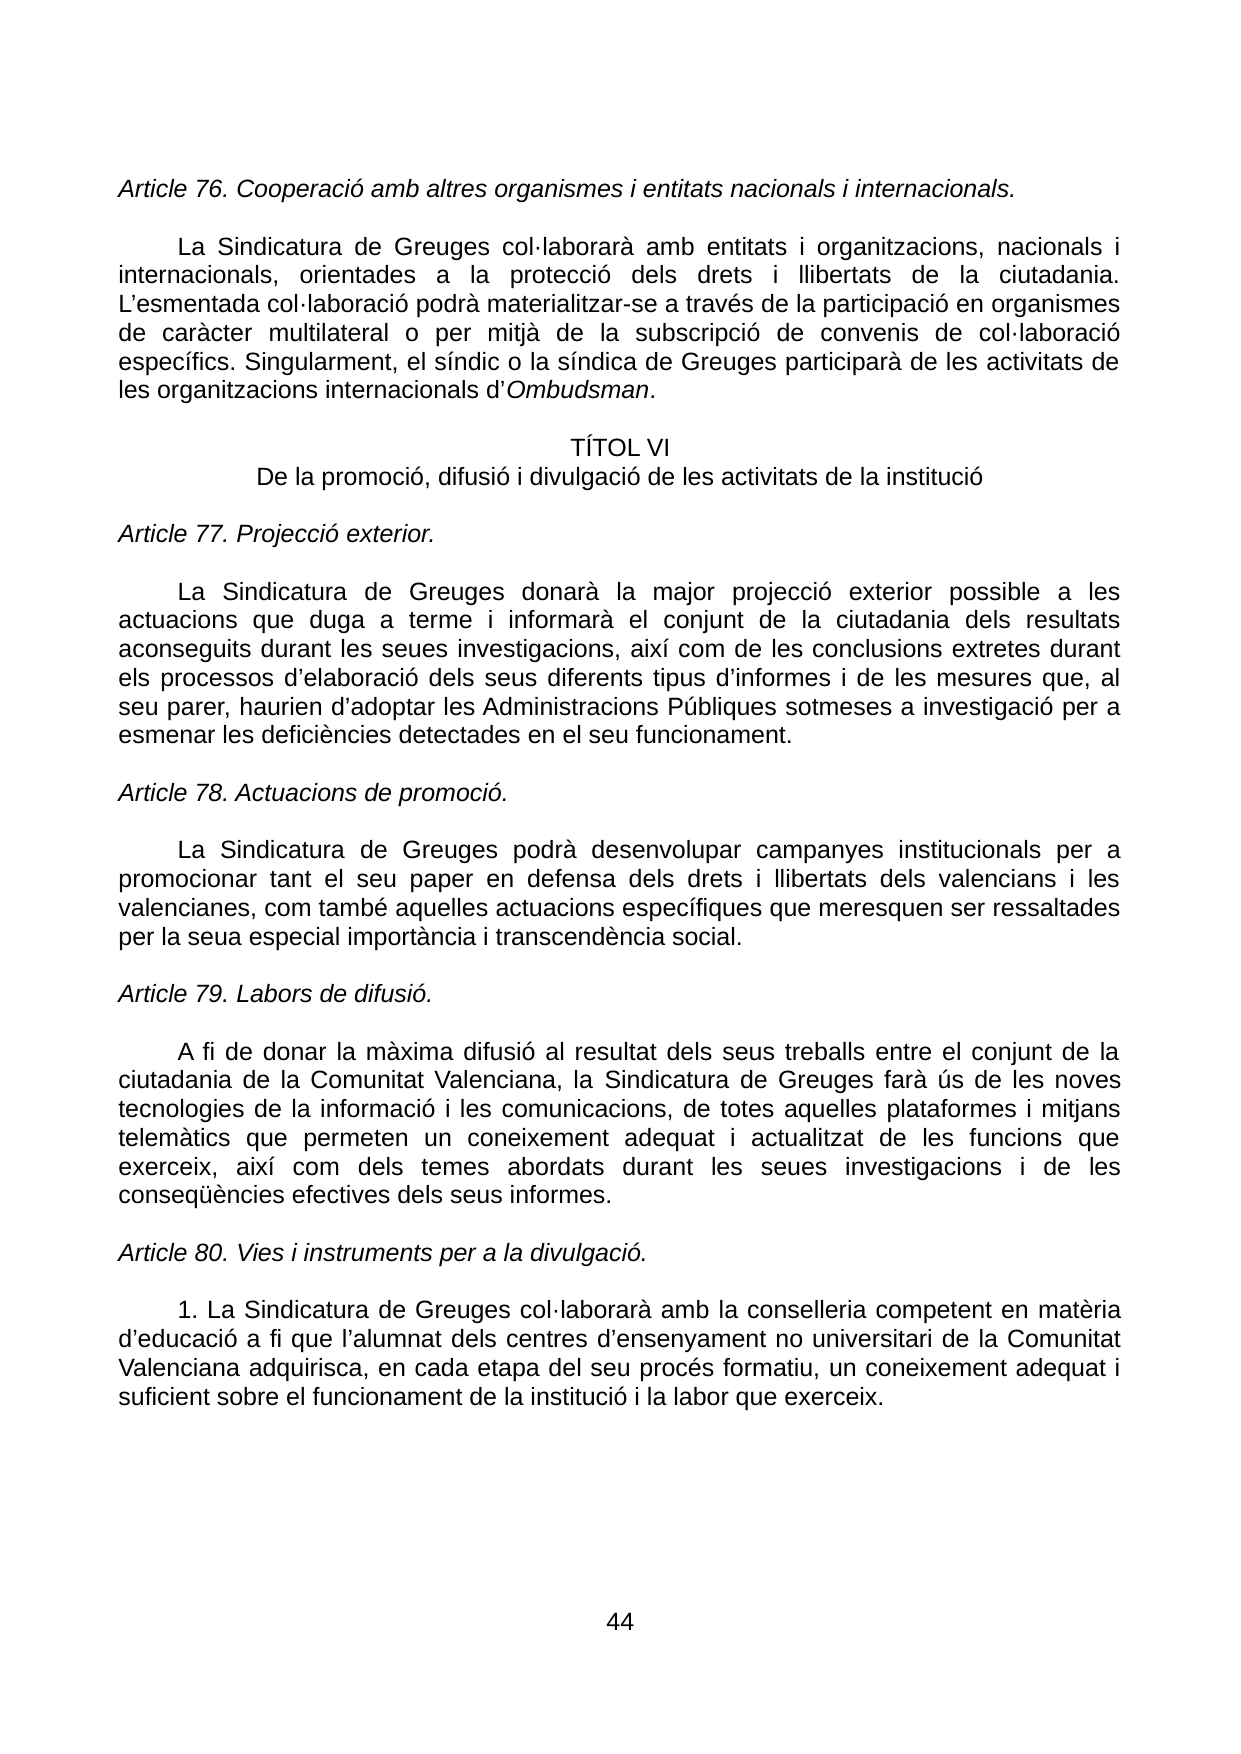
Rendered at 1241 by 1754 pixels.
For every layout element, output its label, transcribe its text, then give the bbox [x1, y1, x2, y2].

text Article 77. Projecció exterior. [118, 519, 1122, 548]
text La Sindicatura de Greuges col·laborarà amb entitats i organitzacions, nacionals i internacionals, orientades a la protecció dels drets i llibertats de la ciutadania. L’esmentada col·laboració podrà materialitzar-se a través de la participació en organismes de caràcter multilateral o per mitjà de la subscripció de convenis de col·laboració específics. Singularment, el síndic o la síndica de Greuges participarà de les activitats de les organitzacions internacionals d’Ombudsman. [118, 231, 1122, 404]
text Article 79. Labors de difusió. [118, 979, 1122, 1008]
text Article 78. Actuacions de promoció. [118, 778, 1122, 806]
text La Sindicatura de Greuges donarà la major projecció exterior possible a les actuacions que duga a terme i informarà el conjunt de la ciutadania dels resultats aconseguits durant les seues investigacions, així com de les conclusions extretes durant els processos d’elaboració dels seus diferents tipus d’informes i de les mesures que, al seu parer, haurien d’adoptar les Administracions Públiques sotmeses a investigació per a esmenar les deficiències detectades en el seu funcionament. [118, 576, 1122, 749]
text A fi de donar la màxima difusió al resultat dels seus treballs entre el conjunt de la ciutadania de la Comunitat Valenciana, la Sindicatura de Greuges farà ús de les noves tecnologies de la informació i les comunicacions, de totes aquelles plataformes i mitjans telemàtics que permeten un coneixement adequat i actualitzat de les funcions que exerceix, així com dels temes abordats durant les seues investigacions i de les conseqüències efectives dels seus informes. [118, 1036, 1122, 1209]
text La Sindicatura de Greuges podrà desenvolupar campanyes institucionals per a promocionar tant el seu paper en defensa dels drets i llibertats dels valencians i les valencianes, com també aquelles actuacions específiques que meresquen ser ressaltades per la seua especial importància i transcendència social. [118, 835, 1122, 950]
text Article 80. Vies i instruments per a la divulgació. [118, 1238, 1122, 1266]
text TÍTOL VI [118, 433, 1122, 461]
text 1. La Sindicatura de Greuges col·laborarà amb la conselleria competent en matèria d’educació a fi que l’alumnat dels centres d’ensenyament no universitari de la Comunitat Valenciana adquirisca, en cada etapa del seu procés formatiu, un coneixement adequat i suficient sobre el funcionament de la institució i la labor que exerceix. [118, 1295, 1122, 1410]
text Article 76. Cooperació amb altres organismes i entitats nacionals i internacionals. [118, 174, 1122, 203]
text De la promoció, difusió i divulgació de les activitats de la institució [118, 461, 1122, 490]
